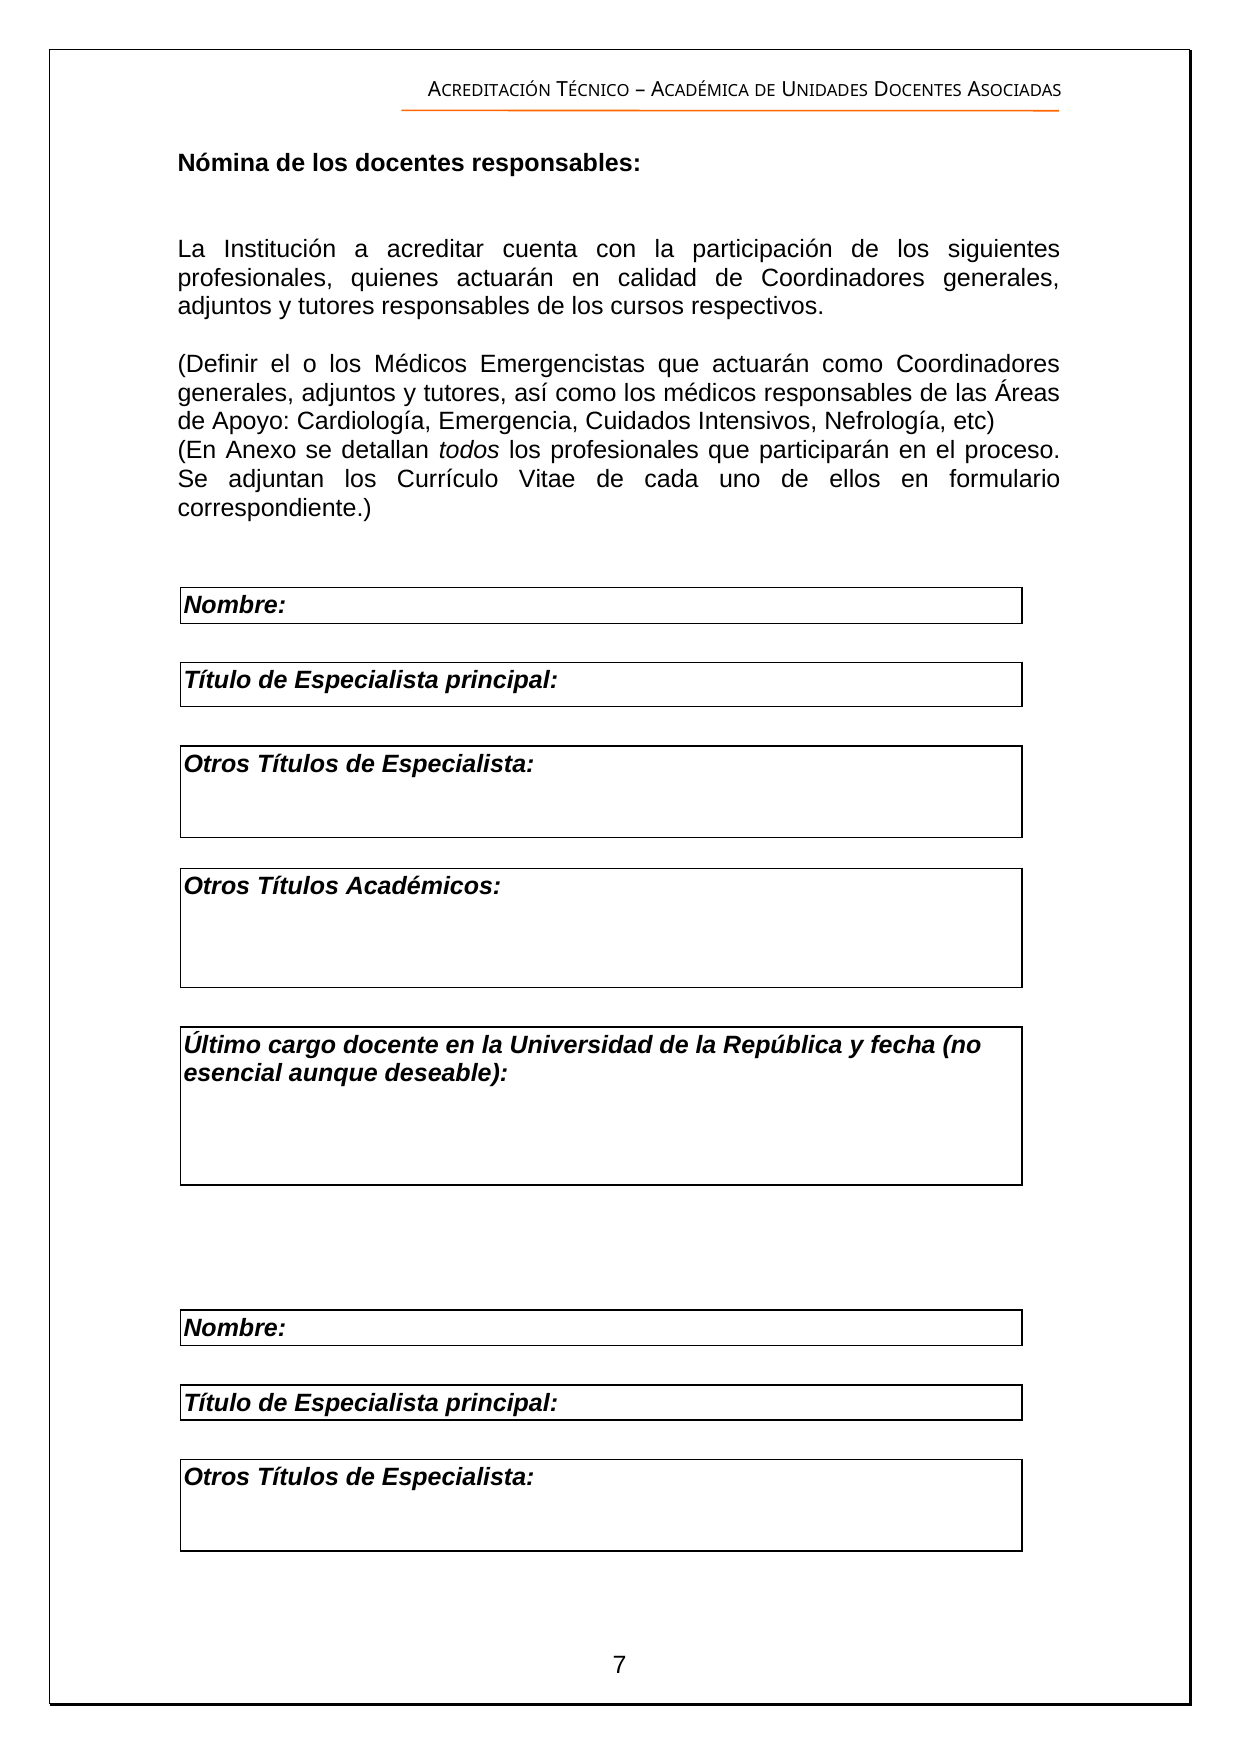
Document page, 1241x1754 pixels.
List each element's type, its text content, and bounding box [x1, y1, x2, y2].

text Otros Títulos de Especialista: [183, 748, 1019, 777]
text Otros Títulos de Especialista: [183, 1462, 1019, 1491]
text Título de Especialista principal: [183, 665, 1019, 694]
text Nómina de los docentes responsables: [177, 148, 1061, 176]
text Nombre: [183, 1313, 1019, 1341]
text (Definir el o los Médicos Emergencistas que actuarán como Coordinadores generales, adjuntos y tutores, así como los médicos responsables de las Áreas de Apoyo: Cardiología, Emergencia, Cuidados Intensivos, Nefrología, etc) [177, 349, 1061, 435]
text (En Anexo se detallan todos los profesionales que participarán en el proceso. Se adjuntan los Currículo Vitae de cada uno de ellos en formulario correspondiente.) [177, 435, 1061, 521]
text Título de Especialista principal: [183, 1387, 1019, 1416]
text Nombre: [183, 591, 1019, 619]
text Último cargo docente en la Universidad de la República y fecha (no esencial aunque deseable): [183, 1029, 1019, 1087]
text Otros Títulos Académicos: [183, 871, 1019, 900]
text La Institución a acreditar cuenta con la participación de los siguientes profesionales, quienes actuarán en calidad de Coordinadores generales, adjuntos y tutores responsables de los cursos respectivos. [177, 234, 1061, 320]
